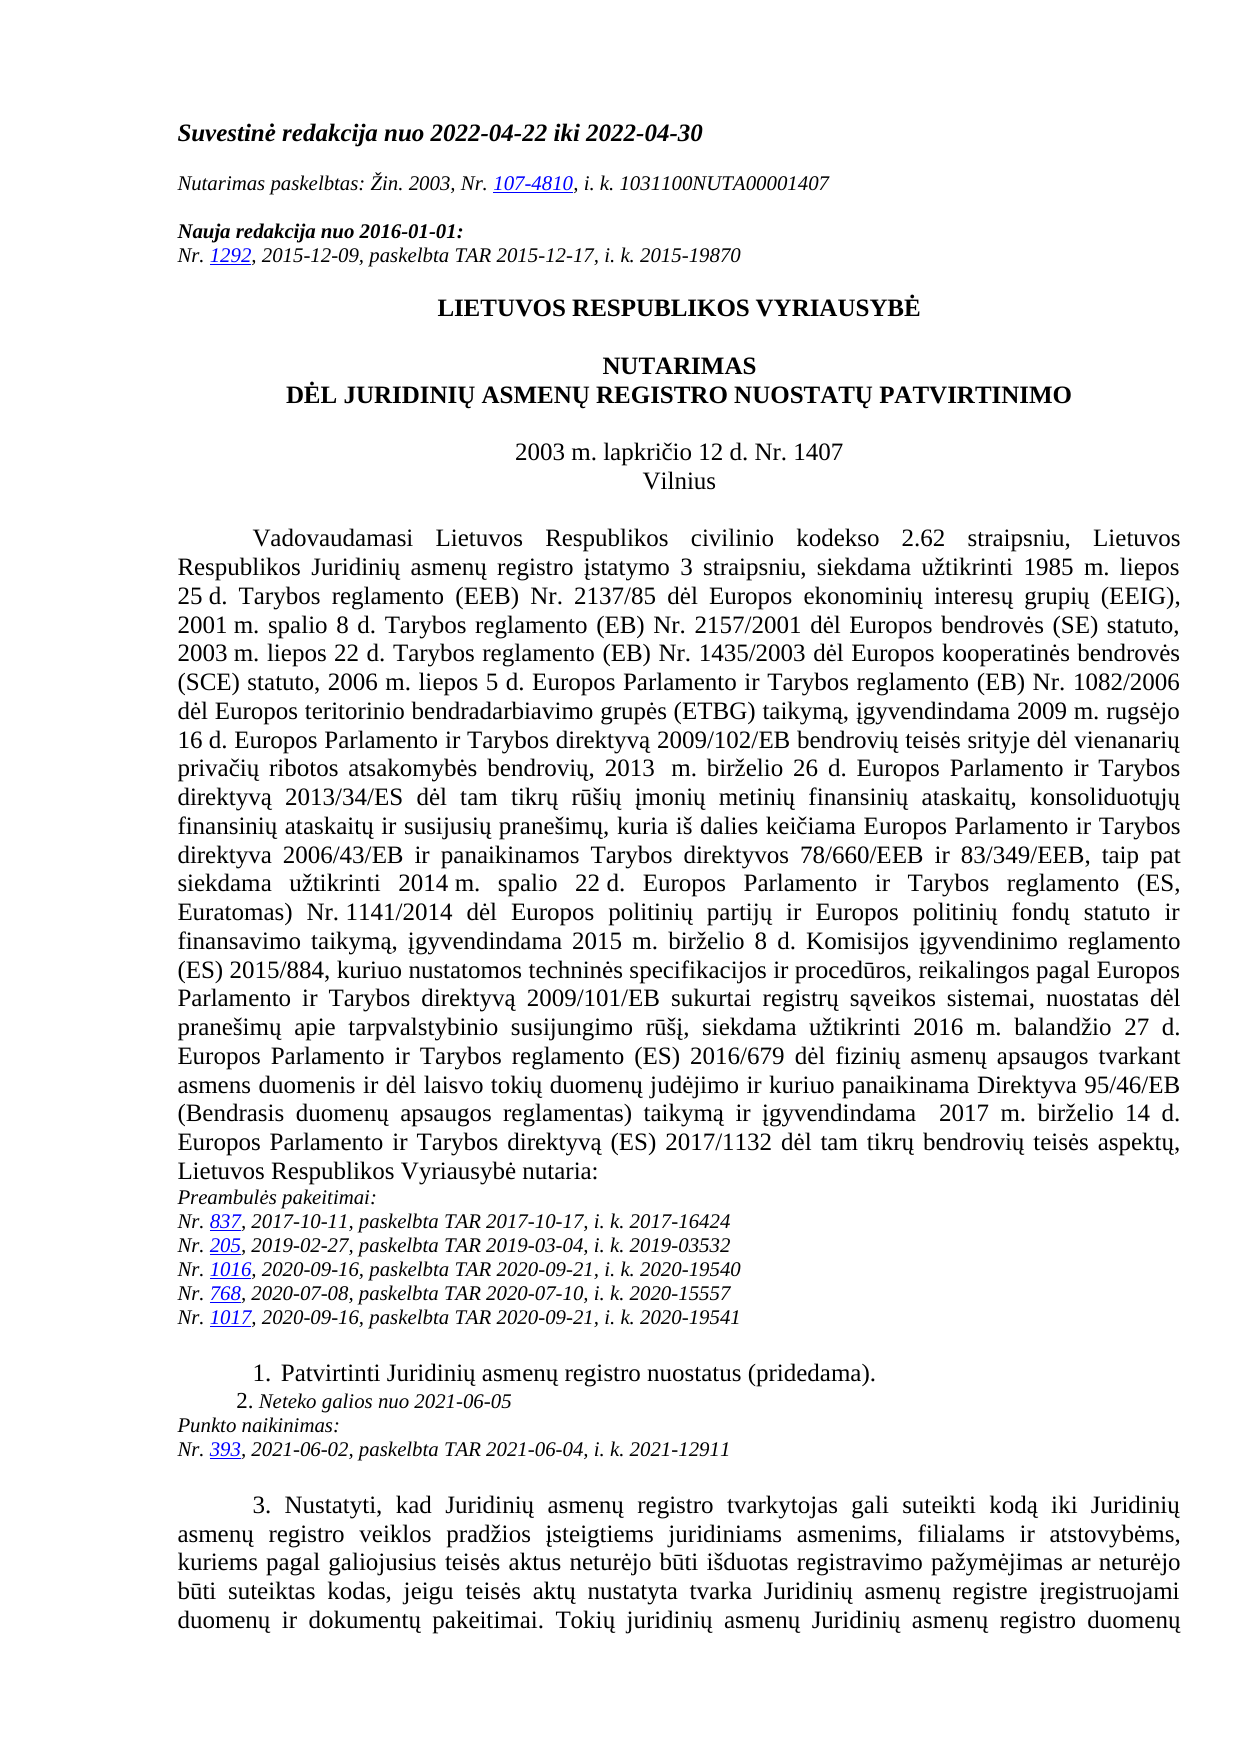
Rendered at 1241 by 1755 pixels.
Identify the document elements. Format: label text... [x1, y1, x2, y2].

text Nr. 205, 2019-02-27, paskelbta TAR 2019-03-04, i. k. 2019-03532 [177, 1233, 1181, 1257]
text Vilnius [177, 466, 1181, 495]
text DĖL JURIDINIŲ ASMENŲ REGISTRO NUOSTATŲ PATVIRTINIMO [177, 380, 1181, 408]
text Nr. 1292, 2015-12-09, paskelbta TAR 2015-12-17, i. k. 2015-19870 [177, 243, 1181, 267]
text LIETUVOS RESPUBLIKOS VYRIAUSYBĖ [177, 293, 1181, 322]
text 1. Patvirtinti Juridinių asmenų registro nuostatus (pridedama). [177, 1358, 1181, 1387]
text NUTARIMAS [177, 351, 1181, 380]
text 2. Neteko galios nuo 2021-06-05 [177, 1387, 1181, 1413]
text 2003 m. lapkričio 12 d. Nr. 1407 [177, 437, 1181, 466]
text Nauja redakcija nuo 2016-01-01: [177, 219, 1181, 243]
text Nr. 768, 2020-07-08, paskelbta TAR 2020-07-10, i. k. 2020-15557 [177, 1281, 1181, 1305]
text Punkto naikinimas: [177, 1413, 1181, 1437]
text Nr. 1017, 2020-09-16, paskelbta TAR 2020-09-21, i. k. 2020-19541 [177, 1305, 1181, 1329]
text Nr. 1016, 2020-09-16, paskelbta TAR 2020-09-21, i. k. 2020-19540 [177, 1257, 1181, 1281]
text Preambulės pakeitimai: [177, 1185, 1181, 1209]
text 3. Nustatyti, kad Juridinių asmenų registro tvarkytojas gali suteikti kodą iki Juridinių asmenų registro veiklos pradžios įsteigtiems juridiniams asmenims, filialams ir atstovybėms, kuriems pagal galiojusius teisės aktus neturėjo būti išduotas registravimo pažymėjimas ar neturėjo būti suteiktas kodas, jeigu teisės aktų nustatyta tvarka Juridinių asmenų registre įregistruojami duomenų ir dokumentų pakeitimai. Tokių juridinių asmenų Juridinių asmenų registro duomenų [177, 1490, 1181, 1634]
text Nutarimas paskelbtas: Žin. 2003, Nr. 107-4810, i. k. 1031100NUTA00001407 [177, 171, 1181, 195]
text Nr. 393, 2021-06-02, paskelbta TAR 2021-06-04, i. k. 2021-12911 [177, 1437, 1181, 1461]
text Nr. 837, 2017-10-11, paskelbta TAR 2017-10-17, i. k. 2017-16424 [177, 1209, 1181, 1233]
text Vadovaudamasi Lietuvos Respublikos civilinio kodekso 2.62 straipsniu, Lietuvos Respublikos Juridinių asmenų registro įstatymo 3 straipsniu, siekdama užtikrinti 1985 m. liepos 25 d. Tarybos reglamento (EEB) Nr. 2137/85 dėl Europos ekonominių interesų grupių (EEIG), 2001 m. spalio 8 d. Tarybos reglamento (EB) Nr. 2157/2001 dėl Europos bendrovės (SE) statuto, 2003 m. liepos 22 d. Tarybos reglamento (EB) Nr. 1435/2003 dėl Europos kooperatinės bendrovės (SCE) statuto, 2006 m. liepos 5 d. Europos Parlamento ir Tarybos reglamento (EB) Nr. 1082/2006 dėl Europos teritorinio bendradarbiavimo grupės (ETBG) taikymą, įgyvendindama 2009 m. rugsėjo 16 d. Europos Parlamento ir Tarybos direktyvą 2009/102/EB bendrovių teisės srityje dėl vienanarių privačių ribotos atsakomybės bendrovių, 2013 m. birželio 26 d. Europos Parlamento ir Tarybos direktyvą 2013/34/ES dėl tam tikrų rūšių įmonių metinių finansinių ataskaitų, konsoliduotųjų finansinių ataskaitų ir susijusių pranešimų, kuria iš dalies keičiama Europos Parlamento ir Tarybos direktyva 2006/43/EB ir panaikinamos Tarybos direktyvos 78/660/EEB ir 83/349/EEB, taip pat siekdama užtikrinti 2014 m. spalio 22 d. Europos Parlamento ir Tarybos reglamento (ES, Euratomas) Nr. 1141/2014 dėl Europos politinių partijų ir Europos politinių fondų statuto ir finansavimo taikymą, įgyvendindama 2015 m. birželio 8 d. Komisijos įgyvendinimo reglamento (ES) 2015/884, kuriuo nustatomos techninės specifikacijos ir procedūros, reikalingos pagal Europos Parlamento ir Tarybos direktyvą 2009/101/EB sukurtai registrų sąveikos sistemai, nuostatas dėl pranešimų apie tarpvalstybinio susijungimo rūšį, siekdama užtikrinti 2016 m. balandžio 27 d. Europos Parlamento ir Tarybos reglamento (ES) 2016/679 dėl fizinių asmenų apsaugos tvarkant asmens duomenis ir dėl laisvo tokių duomenų judėjimo ir kuriuo panaikinama Direktyva 95/46/EB (Bendrasis duomenų apsaugos reglamentas) taikymą ir įgyvendindama 2017 m. birželio 14 d. Europos Parlamento ir Tarybos direktyvą (ES) 2017/1132 dėl tam tikrų bendrovių teisės aspektų, Lietuvos Respublikos Vyriausybė nutaria: [177, 523, 1181, 1185]
text Suvestinė redakcija nuo 2022-04-22 iki 2022-04-30 [177, 118, 1181, 147]
